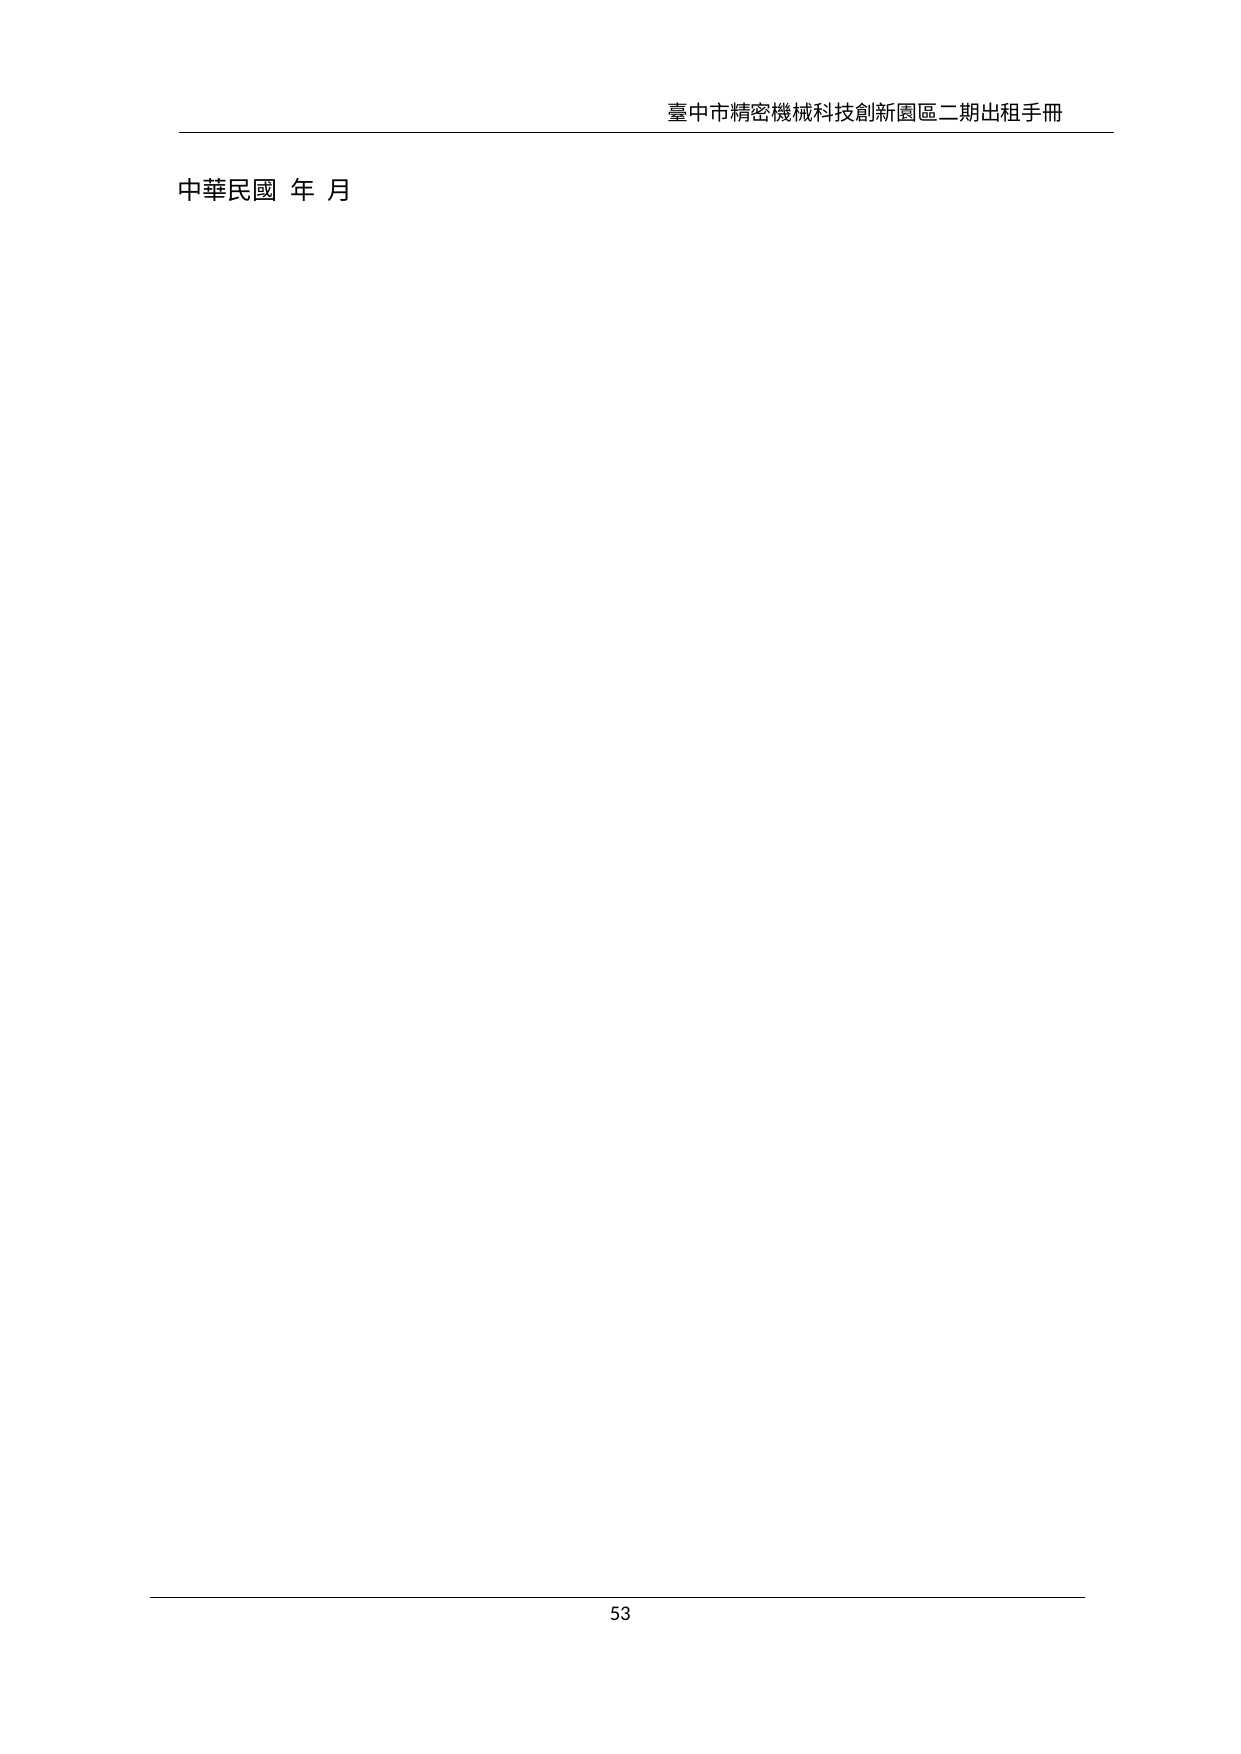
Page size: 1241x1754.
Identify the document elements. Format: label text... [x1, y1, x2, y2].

text 中華民國 年 月 [177, 154, 1063, 207]
